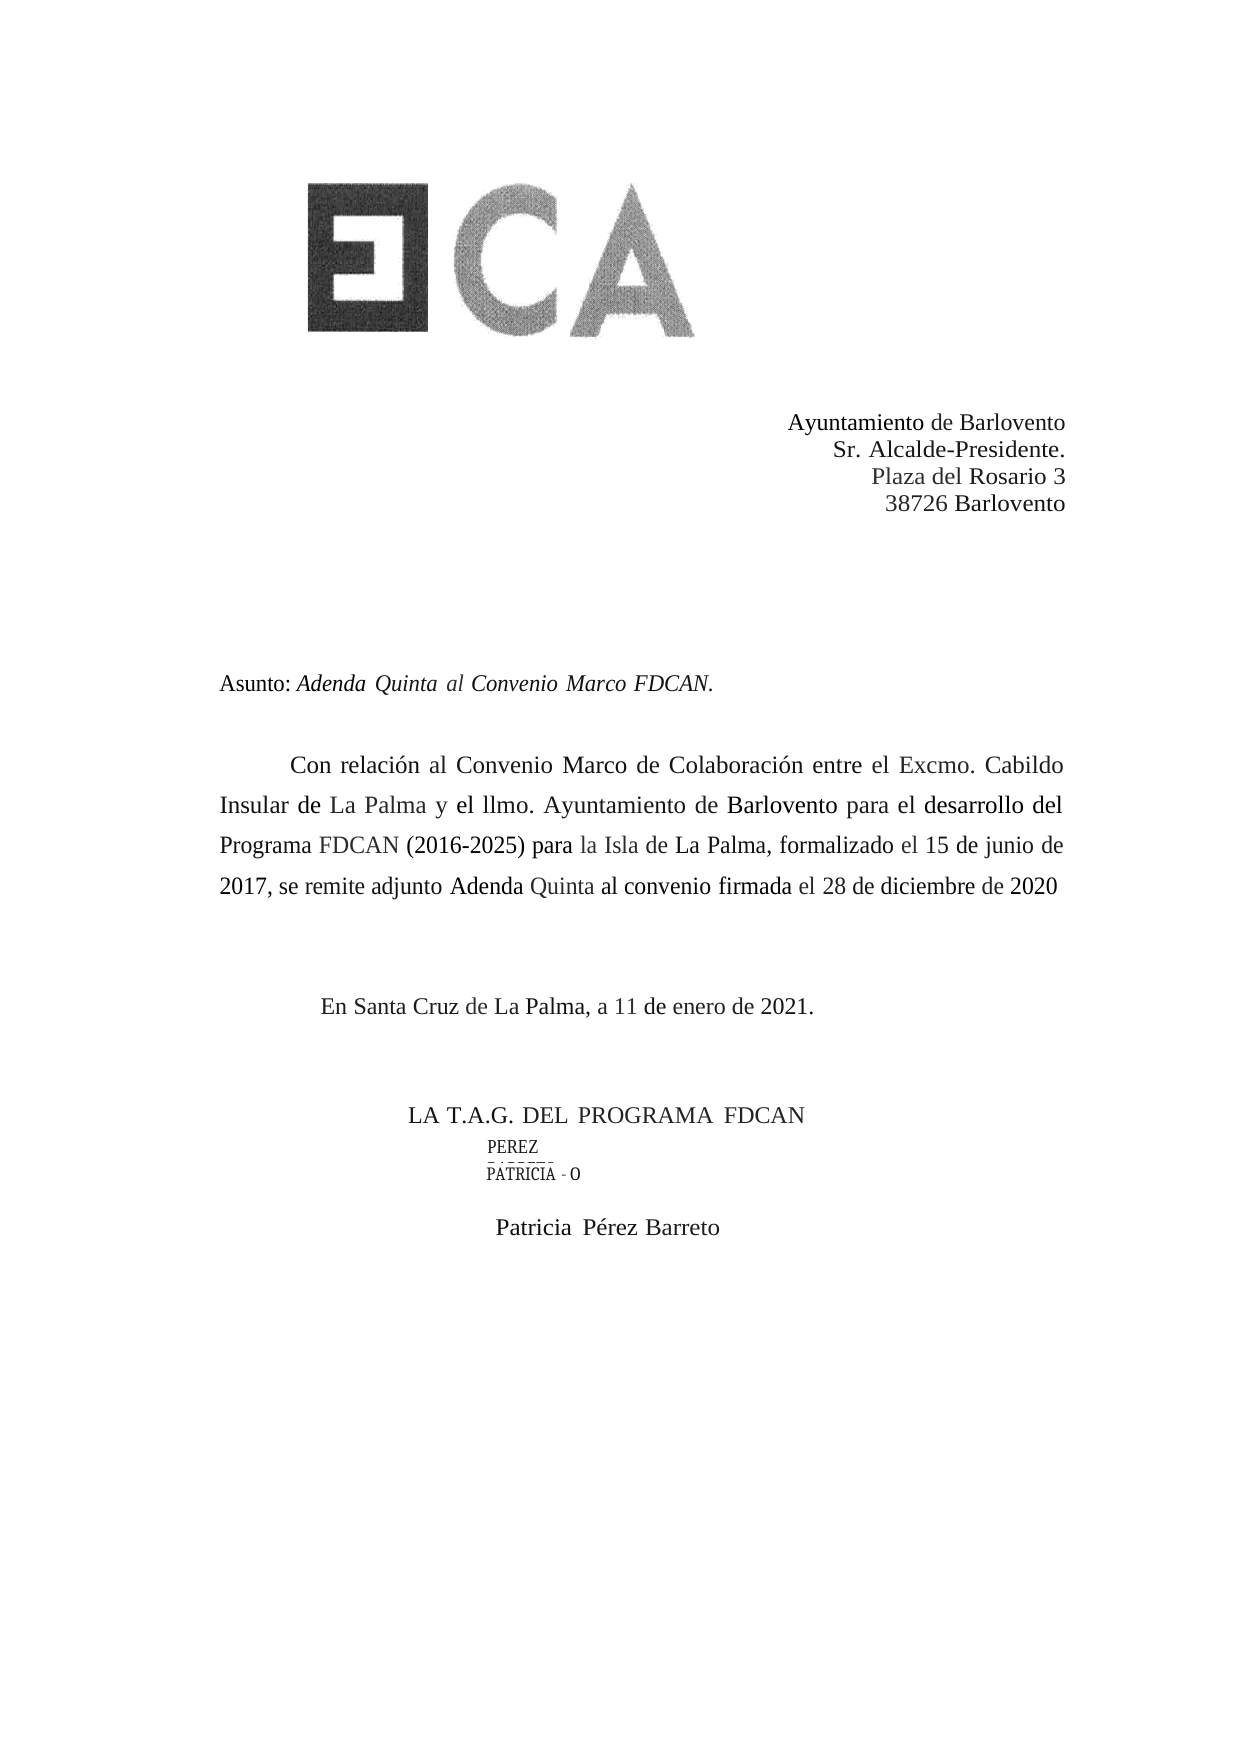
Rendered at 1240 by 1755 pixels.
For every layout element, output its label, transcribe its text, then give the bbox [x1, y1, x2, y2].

text Con relación al Convenio Marco de Colaboración entre el Excmo. Cabildo Insular de La Palma y el llmo. Ayuntamiento de Barlovento para el desarrollo del Programa FDCAN (2016-2025) para la Isla de La Palma, formalizado el 15 de junio de 2017, se remite adjunto Adenda Quinta al convenio firmada el 28 de diciembre de 2020 [219, 750, 1064, 899]
text Patricia Pérez Barreto [262, 1213, 953, 1241]
subtitle En Santa Cruz de La Palma, a 11 de enero de 2021. [320, 992, 1239, 1019]
subtitle Ayuntamiento de Barlovento Sr. Alcalde-Presidente. Plaza del Rosario 3 38726 Barlovento [778, 409, 1066, 517]
text Asunto: Adenda Quinta al Convenio Marco FDCAN. [219, 669, 1239, 697]
text LA T.A.G. DEL PROGRAMA FDCAN [262, 1101, 951, 1128]
text PEREZ BARRETO [487, 1136, 558, 1163]
text PATRICIA - O [486, 1164, 585, 1185]
